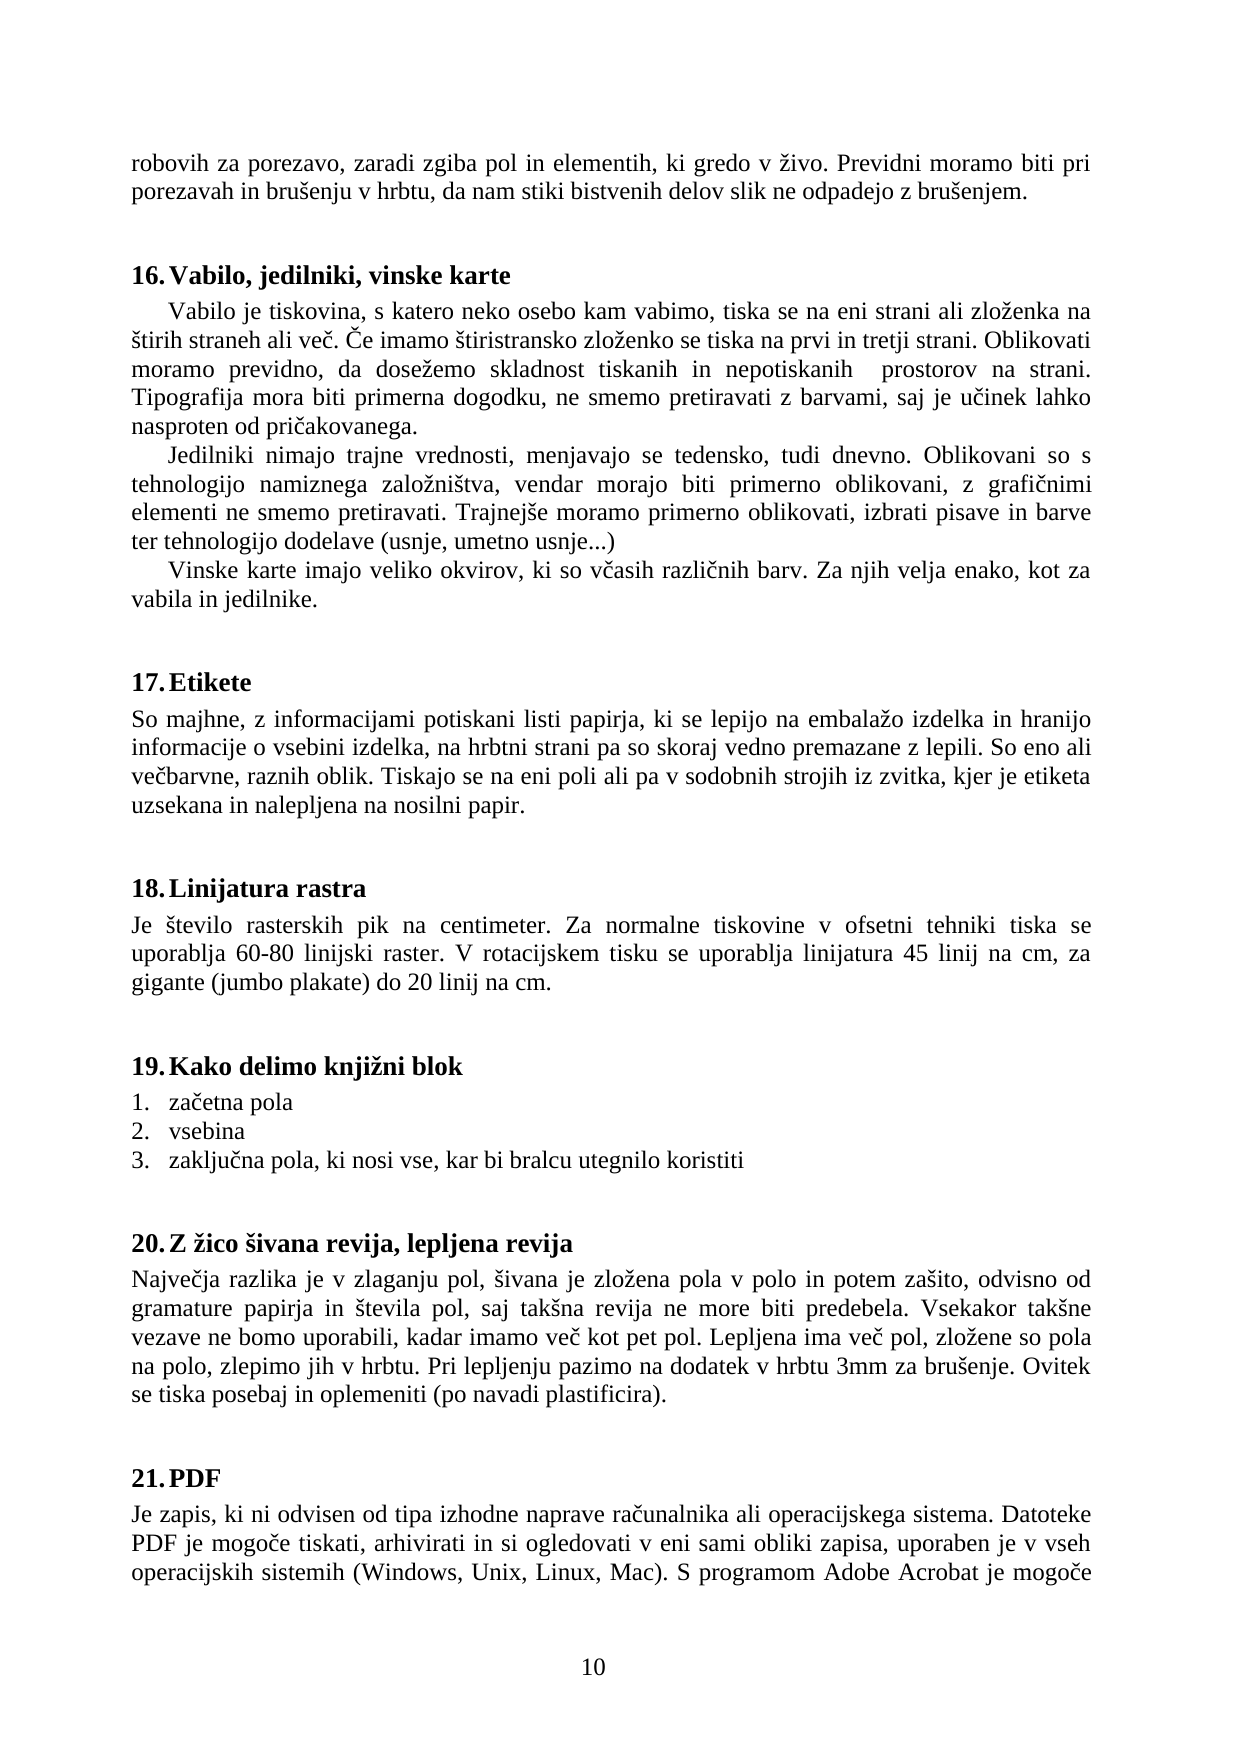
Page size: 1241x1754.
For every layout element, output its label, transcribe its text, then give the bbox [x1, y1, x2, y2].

subtitle Linijatura rastra [131, 872, 1093, 903]
text robovih za porezavo, zaradi zgiba pol in elementih, ki gredo v živo. Previdni moramo biti pri porezavah in brušenju v hrbtu, da nam stiki bistvenih delov slik ne odpadejo z brušenjem. [131, 148, 1093, 205]
list začetna pola [131, 1087, 1093, 1116]
text Največja razlika je v zlaganju pol, šivana je zložena pola v polo in potem zašito, odvisno od gramature papirja in števila pol, saj takšna revija ne more biti predebela. Vsekakor takšne vezave ne bomo uporabili, kadar imamo več kot pet pol. Lepljena ima več pol, zložene so pola na polo, zlepimo jih v hrbtu. Pri lepljenju pazimo na dodatek v hrbtu 3mm za brušenje. Ovitek se tiska posebaj in oplemeniti (po navadi plastificira). [131, 1264, 1093, 1408]
text Je število rasterskih pik na centimeter. Za normalne tiskovine v ofsetni tehniki tiska se uporablja 60-80 linijski raster. V rotacijskem tisku se uporablja linijatura 45 linij na cm, za gigante (jumbo plakate) do 20 linij na cm. [131, 910, 1093, 996]
text Jedilniki nimajo trajne vrednosti, menjavajo se tedensko, tudi dnevno. Oblikovani so s tehnologijo namiznega založništva, vendar morajo biti primerno oblikovani, z grafičnimi elementi ne smemo pretiravati. Trajnejše moramo primerno oblikovati, izbrati pisave in barve ter tehnologijo dodelave (usnje, umetno usnje...) [131, 440, 1093, 555]
subtitle Z žico šivana revija, lepljena revija [131, 1227, 1093, 1258]
text So majhne, z informacijami potiskani listi papirja, ki se lepijo na embalažo izdelka in hranijo informacije o vsebini izdelka, na hrbtni strani pa so skoraj vedno premazane z lepili. So eno ali večbarvne, raznih oblik. Tiskajo se na eni poli ali pa v sodobnih strojih iz zvitka, kjer je etiketa uzsekana in nalepljena na nosilni papir. [131, 704, 1093, 819]
subtitle Kako delimo knjižni blok [131, 1050, 1093, 1081]
text Vabilo je tiskovina, s katero neko osebo kam vabimo, tiska se na eni strani ali zloženka na štirih straneh ali več. Če imamo štiristransko zloženko se tiska na prvi in tretji strani. Oblikovati moramo previdno, da dosežemo skladnost tiskanih in nepotiskanih prostorov na strani. Tipografija mora biti primerna dogodku, ne smemo pretiravati z barvami, saj je učinek lahko nasproten od pričakovanega. [131, 296, 1093, 440]
list vsebina [131, 1116, 1093, 1145]
text Je zapis, ki ni odvisen od tipa izhodne naprave računalnika ali operacijskega sistema. Datoteke PDF je mogoče tiskati, arhivirati in si ogledovati v eni sami obliki zapisa, uporaben je v vseh operacijskih sistemih (Windows, Unix, Linux, Mac). S programom Adobe Acrobat je mogoče [131, 1499, 1093, 1586]
text Vinske karte imajo veliko okvirov, ki so včasih različnih barv. Za njih velja enako, kot za vabila in jedilnike. [131, 555, 1093, 612]
subtitle PDF [131, 1462, 1093, 1493]
subtitle Etikete [131, 666, 1093, 697]
subtitle Vabilo, jedilniki, vinske karte [131, 259, 1093, 290]
list zaključna pola, ki nosi vse, kar bi bralcu utegnilo koristiti [131, 1145, 1093, 1173]
